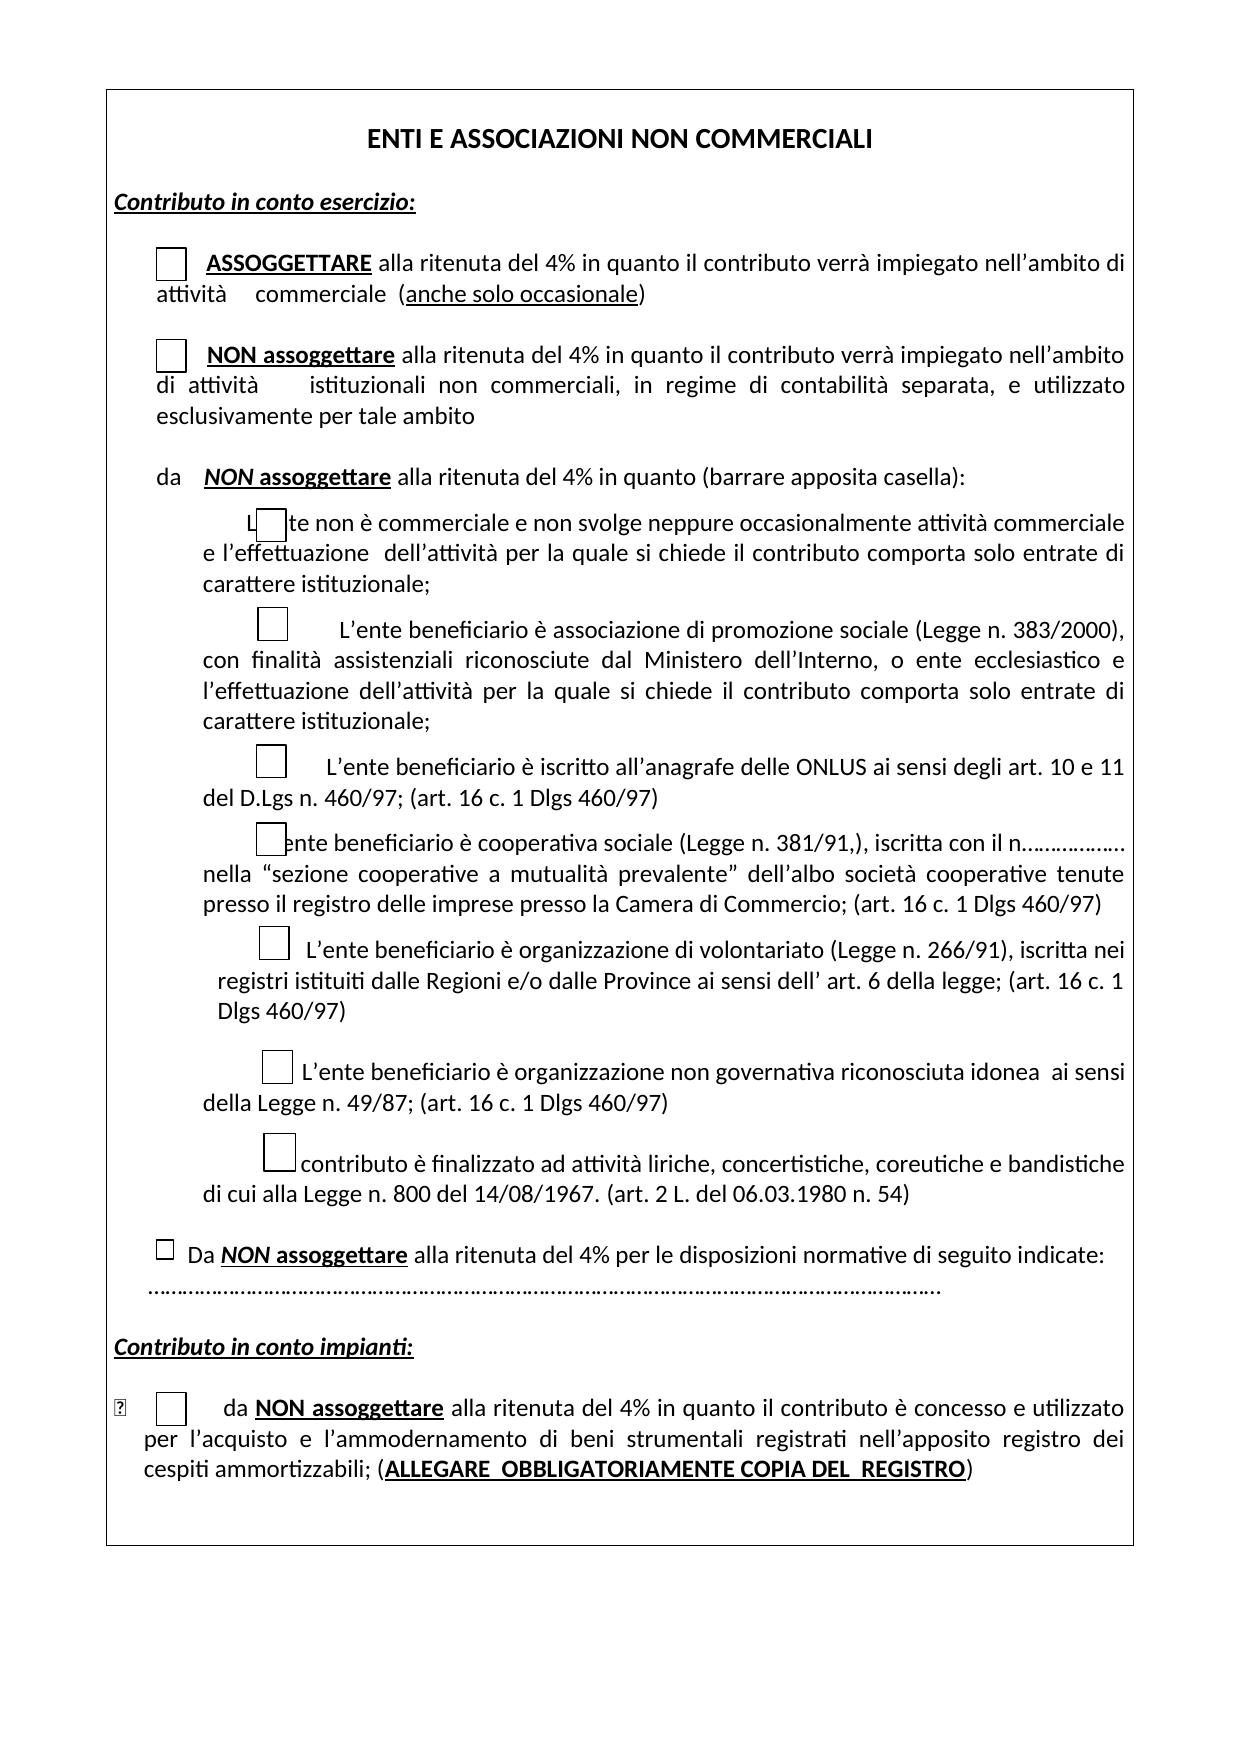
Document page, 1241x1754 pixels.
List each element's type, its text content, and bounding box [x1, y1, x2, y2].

table_cell ENTI E ASSOCIAZIONI NON COMMERCIALI Contributo in conto esercizio: da ASSOGGETTARE alla ritenuta del 4% in quanto il contributo verrà impiegato nell’ambito di attività commerciale (anche solo occasionale) da NON assoggettare alla ritenuta del 4% in quanto il contributo verrà impiegato nell’ambito di attività istituzionali non commerciali, in regime di contabilità separata, e utilizzato esclusivamente per tale ambito da NON assoggettare alla ritenuta del 4% in quanto (barrare apposita casella): L’ente non è commerciale e non svolge neppure occasionalmente attività commerciale e l’effettuazione dell’attività per la quale si chiede il contributo comporta solo entrate di carattere istituzionale; L’ente beneficiario è associazione di promozione sociale (Legge n. 383/2000), con finalità assistenziali riconosciute dal Ministero dell’Interno, o ente ecclesiastico e l’effettuazione dell’attività per la quale si chiede il contributo comporta solo entrate di carattere istituzionale; L’ente beneficiario è iscritto all’anagrafe delle ONLUS ai sensi degli art. 10 e 11 del D.Lgs n. 460/97; (art. 16 c. 1 Dlgs 460/97) L’ente beneficiario è cooperativa sociale (Legge n. 381/91,), iscritta con il n……………… nella “sezione cooperative a mutualità prevalente” dell’albo società cooperative tenute presso il registro delle imprese presso la Camera di Commercio; (art. 16 c. 1 Dlgs 460/97) L’ente beneficiario è organizzazione di volontariato (Legge n. 266/91), iscritta nei registri istituiti dalle Regioni e/o dalle Province ai sensi dell’ art. 6 della legge; (art. 16 c. 1 Dlgs 460/97) L’ente beneficiario è organizzazione non governativa riconosciuta idonea ai sensi della Legge n. 49/87; (art. 16 c. 1 Dlgs 460/97) Il contributo è finalizzato ad attività liriche, concertistiche, coreutiche e bandistiche di cui alla Legge n. 800 del 14/08/1967. (art. 2 L. del 06.03.1980 n. 54) Da NON assoggettare alla ritenuta del 4% per le disposizioni normative di seguito indicate: ………………………………………………………………………………………………………………………… Contributo in conto impianti:  da NON assoggettare alla ritenuta del 4% in quanto il contributo è concesso e utilizzato per l’acquisto e l’ammodernamento di beni strumentali registrati nell’apposito registro dei cespiti ammortizzabili; (ALLEGARE OBBLIGATORIAMENTE COPIA DEL REGISTRO) [107, 90, 1133, 1545]
